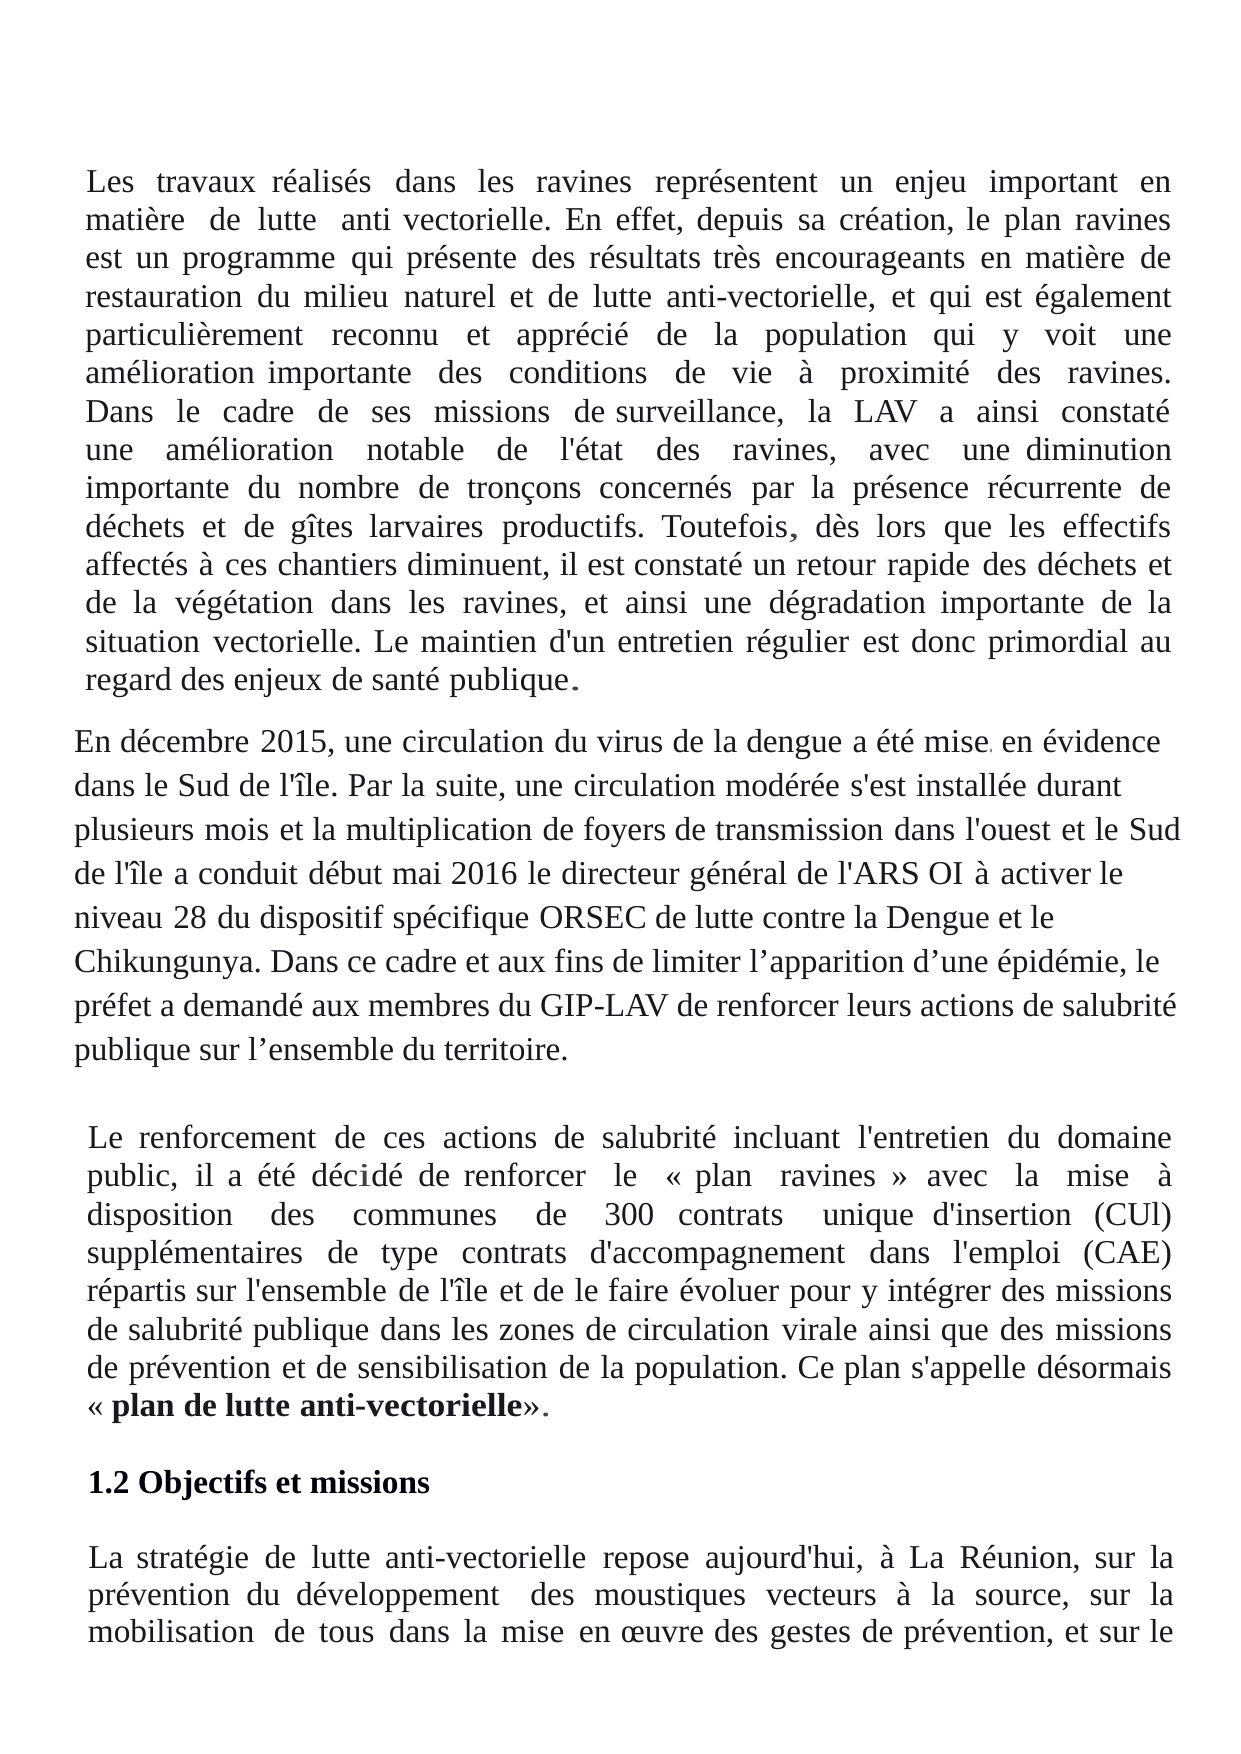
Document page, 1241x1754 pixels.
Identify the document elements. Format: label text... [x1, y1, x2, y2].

text La stratégie de lutte anti-vectorielle repose aujourd'hui, à La Réunion, sur la prévention du développement des moustiques vecteurs à la source, sur la mobilisation de tous dans la mise en œuvre des gestes de prévention, et sur le [88, 1537, 1174, 1650]
text Le renforcement de ces actions de salubrité incluant l'entretien du domaine public, il a été décidé de renforcer le « plan ravines » avec la mise à disposition des communes de 300 contrats unique d'insertion (CUl) supplémentaires de type contrats d'accompagnement dans l'emploi (CAE) répartis sur l'ensemble de l'île et de le faire évoluer pour y intégrer des missions de salubrité publique dans les zones de circulation virale ainsi que des missions de prévention et de sensibilisation de la population. Ce plan s'appelle désormais « plan de lutte anti-vectorielle». [87, 1117, 1172, 1424]
text 1.2 Objectifs et missions [87, 1462, 1172, 1501]
text Les travaux réalisés dans les ravines représentent un enjeu important en matière de lutte anti vectorielle. En effet, depuis sa création, le plan ravines est un programme qui présente des résultats très encourageants en matière de restauration du milieu naturel et de lutte anti-vectorielle, et qui est également particulièrement reconnu et apprécié de la population qui y voit une amélioration importante des conditions de vie à proximité des ravines. Dans le cadre de ses missions de surveillance, la LAV a ainsi constaté une amélioration notable de l'état des ravines, avec une diminution importante du nombre de tronçons concernés par la présence récurrente de déchets et de gîtes larvaires productifs. Toutefois, dès lors que les effectifs affectés à ces chantiers diminuent, il est constaté un retour rapide des déchets et de la végétation dans les ravines, et ainsi une dégradation importante de la situation vectorielle. Le maintien d'un entretien régulier est donc primordial au regard des enjeux de santé publique. [85, 161, 1172, 697]
text En décembre 2015, une circulation du virus de la dengue a été mise. en évidence dans le Sud de l'île. Par la suite, une circulation modérée s'est installée durant plusieurs mois et la multiplication de foyers de transmission dans l'ouest et le Sud de l'île a conduit début mai 2016 le directeur général de l'ARS OI à activer le niveau 28 du dispositif spécifique ORSEC de lutte contre la Dengue et le Chikungunya. Dans ce cadre et aux fins de limiter l’apparition d’une épidémie, le préfet a demandé aux membres du GIP-LAV de renforcer leurs actions de salubrité publique sur l’ensemble du territoire. [74, 721, 1211, 1068]
